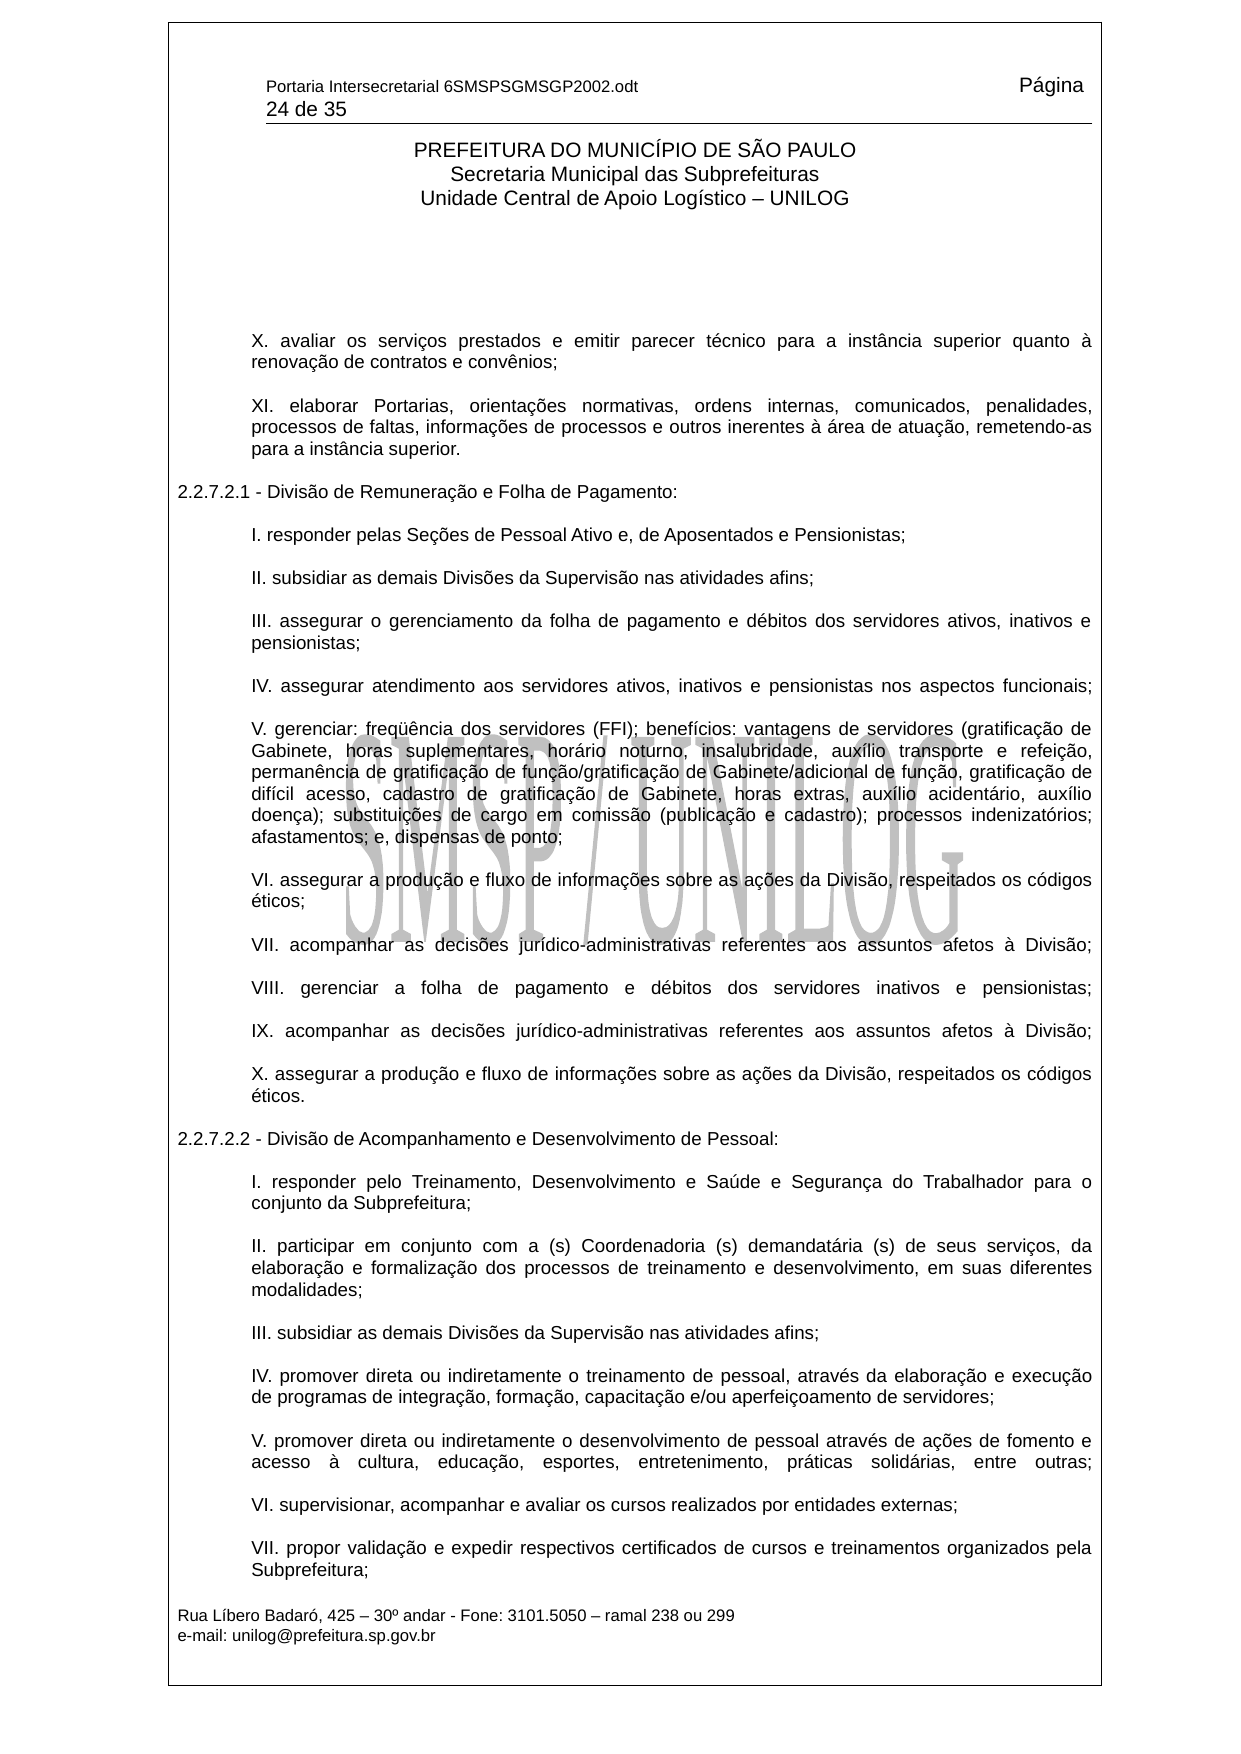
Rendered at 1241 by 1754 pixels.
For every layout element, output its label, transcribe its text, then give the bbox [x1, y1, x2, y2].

text III. subsidiar as demais Divisões da Supervisão nas atividades afins; [251, 1322, 1092, 1343]
text II. participar em conjunto com a (s) Coordenadoria (s) demandatária (s) de seus serviços, da elaboração e formalização dos processos de treinamento e desenvolvimento, em suas diferentes modalidades; [251, 1235, 1092, 1300]
text II. subsidiar as demais Divisões da Supervisão nas atividades afins; [251, 567, 1092, 588]
text IX. acompanhar as decisões jurídico-administrativas referentes aos assuntos afetos à Divisão; [251, 1020, 1092, 1063]
text VII. acompanhar as decisões jurídico-administrativas referentes aos assuntos afetos à Divisão; [251, 933, 1092, 977]
text XI. elaborar Portarias, orientações normativas, ordens internas, comunicados, penalidades, processos de faltas, informações de processos e outros inerentes à área de atuação, remetendo-as para a instância superior. [251, 394, 1092, 459]
text 2.2.7.2.2 - Divisão de Acompanhamento e Desenvolvimento de Pessoal: [177, 1127, 1092, 1149]
text I. responder pelo Treinamento, Desenvolvimento e Saúde e Segurança do Trabalhador para o conjunto da Subprefeitura; [251, 1171, 1092, 1214]
text IV. assegurar atendimento aos servidores ativos, inativos e pensionistas nos aspectos funcionais; [251, 675, 1092, 718]
text III. assegurar o gerenciamento da folha de pagamento e débitos dos servidores ativos, inativos e pensionistas; [251, 610, 1092, 653]
text VI. assegurar a produção e fluxo de informações sobre as ações da Divisão, respeitados os códigos éticos; [958, 869, 1092, 912]
text VI. assegurar a produção e fluxo de informações sobre as ações da Divisão, respeitados os códigos éticos; [251, 869, 376, 912]
text VII. propor validação e expedir respectivos certificados de cursos e treinamentos organizados pela Subprefeitura; [251, 1537, 1092, 1580]
text X. assegurar a produção e fluxo de informações sobre as ações da Divisão, respeitados os códigos éticos. [251, 1063, 1092, 1106]
text VIII. gerenciar a folha de pagamento e débitos dos servidores inativos e pensionistas; [251, 977, 1092, 1020]
text V. gerenciar: freqüência dos servidores (FFI); benefícios: vantagens de servidores (gratificação de Gabinete, horas suplementares, horário noturno, insalubridade, auxílio transporte e refeição, permanência de gratificação de função/gratificação de Gabinete/adicional de função, gratificação de difícil acesso, cadastro de gratificação de Gabinete, horas extras, auxílio acidentário, auxílio doença); substituições de cargo em comissão (publicação e cadastro); processos indenizatórios; afastamentos; e, dispensas de ponto; [251, 718, 1092, 847]
text 2.2.7.2.1 - Divisão de Remuneração e Folha de Pagamento: [177, 481, 1092, 502]
text I. responder pelas Seções de Pessoal Ativo e, de Aposentados e Pensionistas; [251, 524, 1092, 545]
text V. promover direta ou indiretamente o desenvolvimento de pessoal através de ações de fomento e acesso à cultura, educação, esportes, entretenimento, práticas solidárias, entre outras; [251, 1429, 1092, 1494]
text VI. assegurar a produção e fluxo de informações sobre as ações da Divisão, respeitados os códigos éticos; [534, 869, 590, 912]
text X. avaliar os serviços prestados e emitir parecer técnico para a instância superior quanto à renovação de contratos e convênios; [251, 330, 1092, 373]
text IV. promover direta ou indiretamente o treinamento de pessoal, através da elaboração e execução de programas de integração, formação, capacitação e/ou aperfeiçoamento de servidores; [251, 1365, 1092, 1408]
text VI. assegurar a produção e fluxo de informações sobre as ações da Divisão, respeitados os códigos éticos; [591, 869, 640, 912]
text VI. supervisionar, acompanhar e avaliar os cursos realizados por entidades externas; [251, 1494, 1092, 1516]
